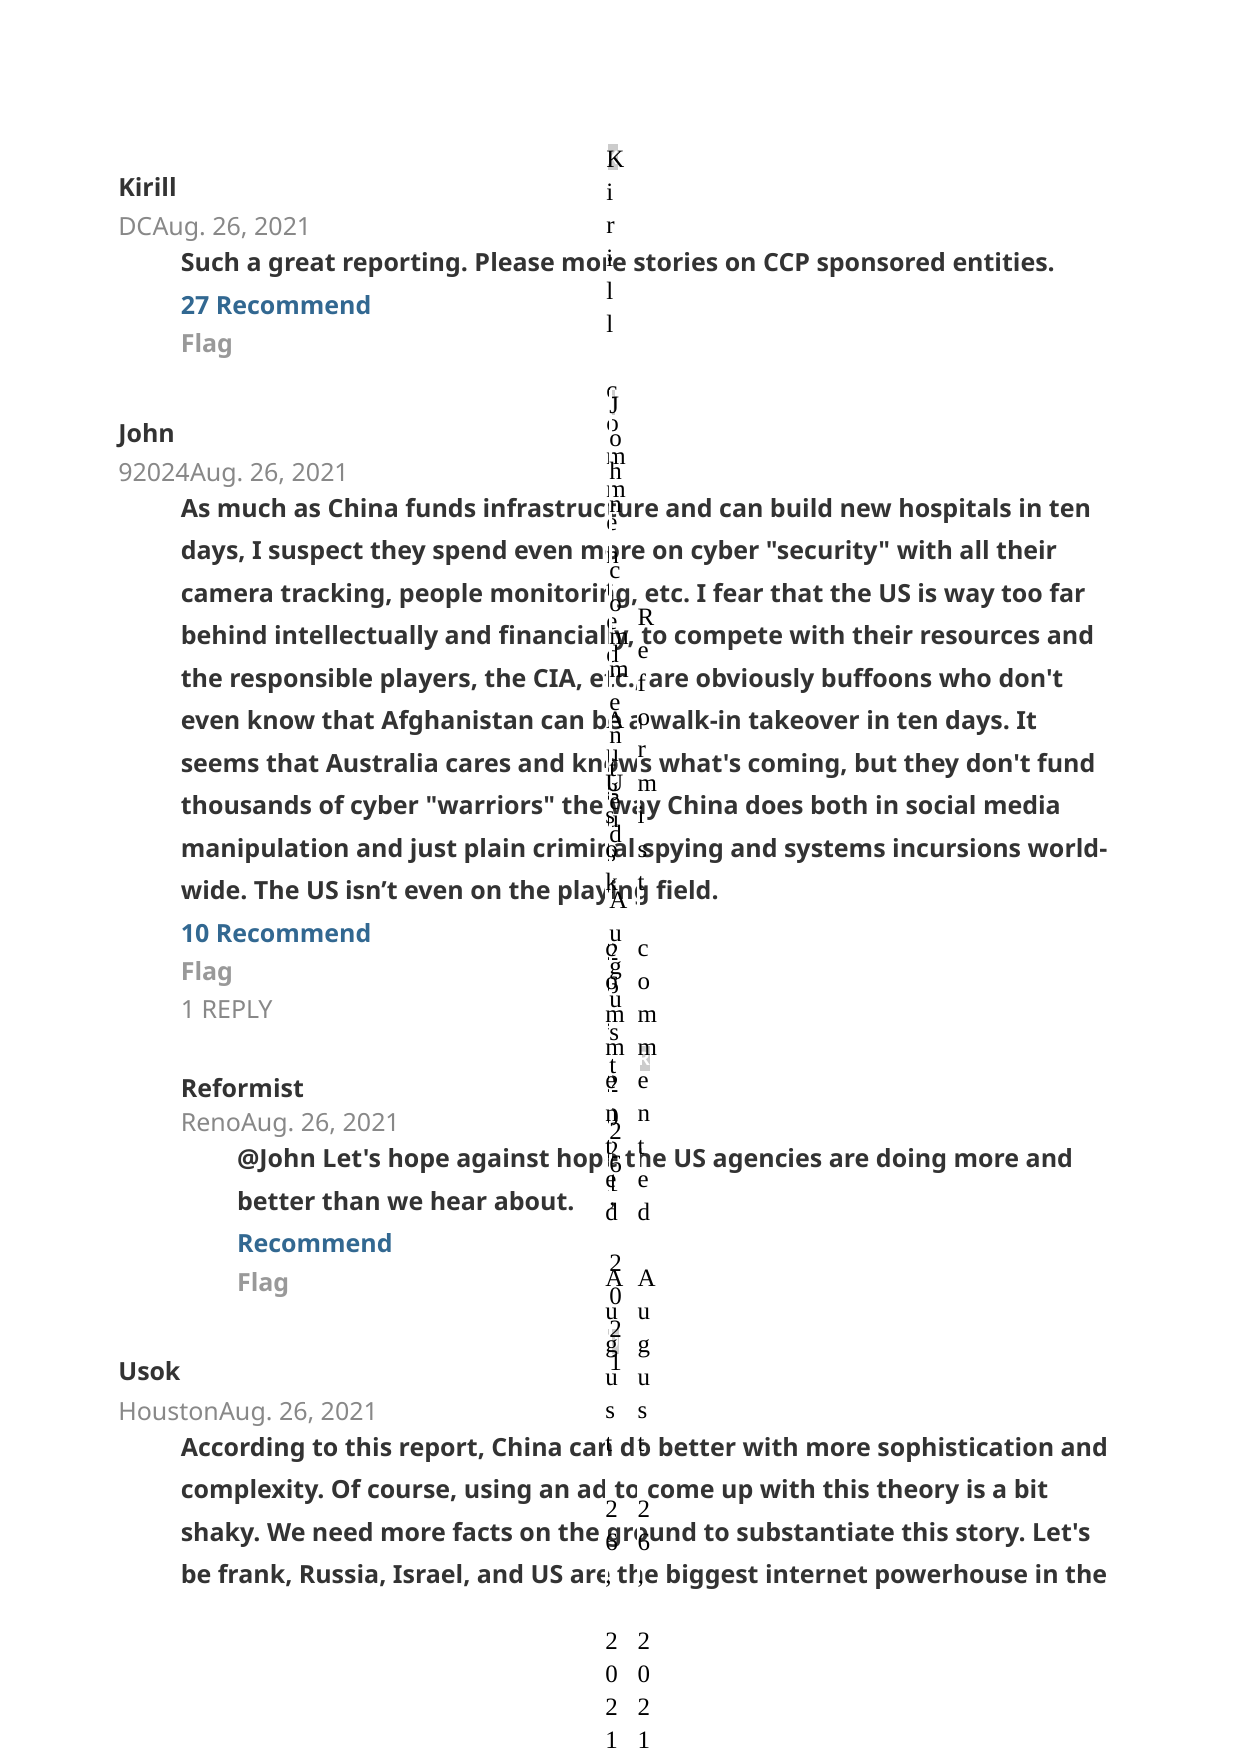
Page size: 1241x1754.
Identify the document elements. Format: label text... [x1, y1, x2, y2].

text As much as China funds infrastructure and can build new hospitals in ten days, I suspect they spend even more on cyber "security" with all their camera tracking, people monitoring, etc. I fear that the US is way too far behind intellectually and financially, to compete with their resources and the responsible players, the CIA, etc., are obviously buffoons who don't even know that Afghanistan can be a walk-in takeover in ten days. It seems that Australia cares and knows what's coming, but they don't fund thousands of cyber "warriors" the way China does both in social media manipulation and just plain criminal spying and systems incursions world-wide. The US isn’t even on the playing field. [181, 490, 606, 907]
text Flag [181, 953, 605, 988]
text Flag [640, 953, 1106, 988]
text 10 Recommend [640, 915, 1106, 949]
text Flag [612, 953, 637, 988]
text R [181, 1026, 605, 1071]
text U [118, 1302, 605, 1354]
text J [608, 364, 1106, 415]
text 27 Recommend [181, 287, 606, 321]
text U [640, 1302, 1106, 1354]
text HoustonAug. 26, 2021 [118, 1393, 605, 1427]
text Flag [640, 1264, 1106, 1298]
text [118, 364, 606, 415]
text Usok [608, 1354, 637, 1388]
text Kirill [118, 170, 606, 204]
text @John Let's hope against hope the US agencies are doing more and better than we hear about. [640, 1141, 1122, 1218]
text [640, 1226, 1106, 1260]
text 92024Aug. 26, 2021 [118, 454, 606, 488]
text HoustonAug. 26, 2021 [640, 1393, 1122, 1427]
text DCAug. 26, 2021 [608, 209, 1122, 243]
text Usok [640, 1354, 1122, 1388]
text Such a great reporting. Please more stories on CCP sponsored entities. [181, 245, 606, 279]
text [612, 1226, 637, 1260]
text Reformist [640, 1071, 1122, 1105]
text U [612, 1302, 637, 1354]
text According to this report, China can do better with more sophistication and complexity. Of course, using an ad to come up with this theory is a bit shaky. We need more facts on the ground to substantiate this story. Let's be frank, Russia, Israel, and US are the biggest internet powerhouse in the world. Compare to us, China is a minor league player. And we don't need to spend more money on cyber defense. [181, 1429, 605, 1591]
text Kirill [608, 170, 1122, 204]
text John [612, 415, 1122, 449]
subtitle 1 REPLY [181, 992, 605, 1026]
text As much as China funds infrastructure and can build new hospitals in ten days, I suspect they spend even more on cyber "security" with all their camera tracking, people monitoring, etc. I fear that the US is way too far behind intellectually and financially, to compete with their resources and the responsible players, the CIA, etc., are obviously buffoons who don't even know that Afghanistan can be a walk-in takeover in ten days. It seems that Australia cares and knows what's coming, but they don't fund thousands of cyber "warriors" the way China does both in social media manipulation and just plain criminal spying and systems incursions world-wide. The US isn’t even on the playing field. [612, 490, 1122, 907]
text 92024Aug. 26, 2021 [612, 454, 1122, 488]
text Such a great reporting. Please more stories on CCP sponsored entities. [608, 245, 1122, 279]
subtitle 1 REPLY [612, 992, 637, 1026]
text Flag [612, 1264, 637, 1298]
text R [640, 1026, 1106, 1071]
text @John Let's hope against hope the US agencies are doing more and better than we hear about. [612, 1141, 637, 1218]
text @John Let's hope against hope the US agencies are doing more and better than we hear about. [237, 1141, 605, 1218]
text John [118, 415, 606, 449]
text Reformist [181, 1071, 605, 1105]
text Usok [118, 1354, 605, 1388]
subtitle 1 REPLY [640, 992, 1122, 1026]
text RenoAug. 26, 2021 [640, 1105, 1122, 1139]
text According to this report, China can do better with more sophistication and complexity. Of course, using an ad to come up with this theory is a bit shaky. We need more facts on the ground to substantiate this story. Let's be frank, Russia, Israel, and US are the biggest internet powerhouse in the world. Compare to us, China is a minor league player. And we don't need to spend more money on cyber defense. [640, 1429, 1122, 1591]
text HoustonAug. 26, 2021 [608, 1393, 637, 1427]
text DCAug. 26, 2021 [118, 209, 606, 243]
text Flag [181, 326, 606, 359]
text 27 Recommend [608, 287, 1106, 321]
text 10 Recommend [181, 915, 605, 949]
text K [118, 118, 1106, 170]
text RenoAug. 26, 2021 [181, 1105, 605, 1139]
text R [612, 1026, 637, 1071]
text Recommend [237, 1226, 605, 1260]
text 10 Recommend [612, 915, 637, 949]
text RenoAug. 26, 2021 [612, 1105, 637, 1139]
text Reformist [612, 1071, 637, 1105]
text [608, 326, 1106, 359]
text Flag [237, 1264, 605, 1298]
